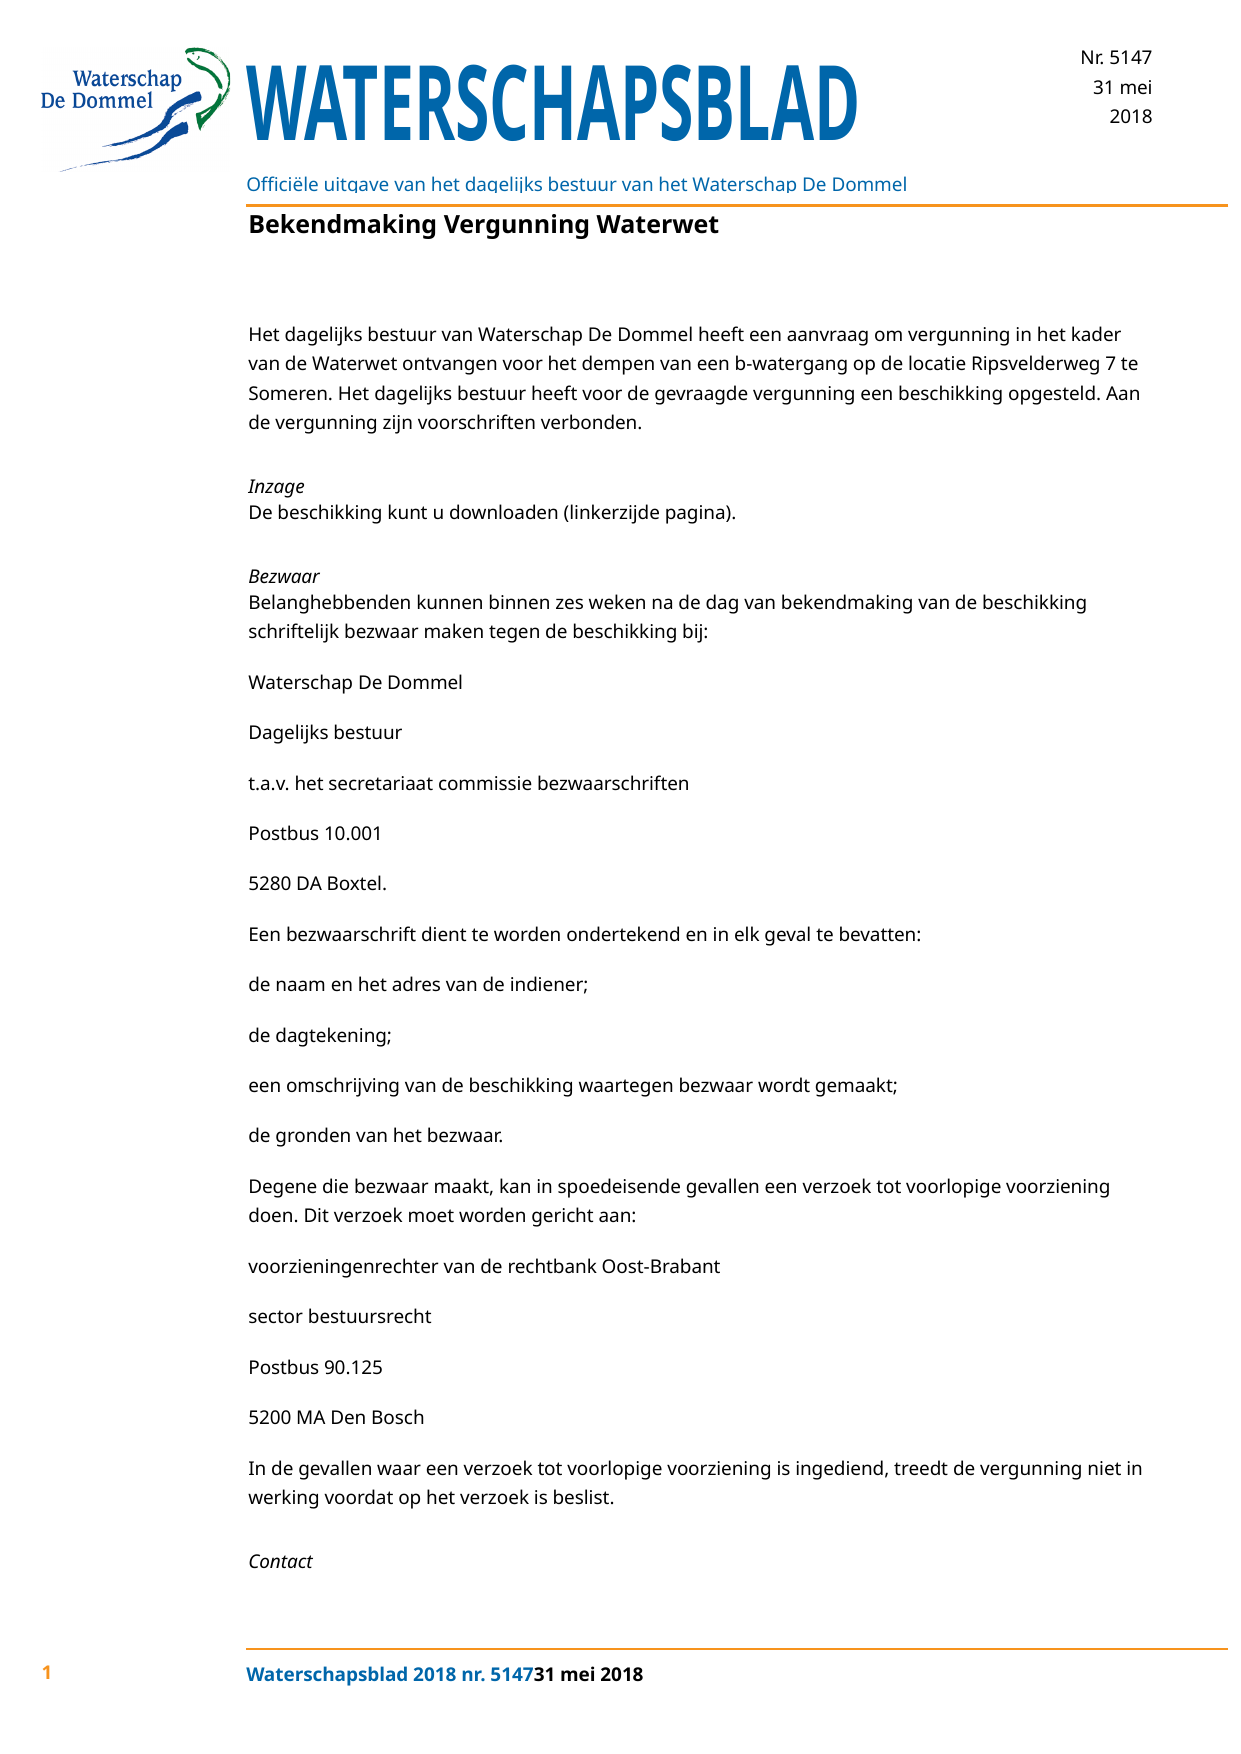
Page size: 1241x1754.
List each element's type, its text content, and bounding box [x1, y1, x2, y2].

text voorzieningenrechter van de rechtbank Oost-Brabant [248, 1253, 1152, 1279]
text De beschikking kunt u downloaden (linkerzijde pagina). [248, 499, 1152, 525]
text een omschrijving van de beschikking waartegen bezwaar wordt gemaakt; [248, 1072, 1152, 1098]
text de dagtekening; [248, 1022, 1152, 1047]
text 5280 DA Boxtel. [248, 871, 1152, 896]
text Een bezwaarschrift dient te worden ondertekend en in elk geval te bevatten: [248, 921, 1152, 947]
text 5200 MA Den Bosch [248, 1404, 1152, 1430]
text Bekendmaking Vergunning Waterwet [248, 207, 1152, 241]
text Inzage [248, 473, 1152, 499]
text sector bestuursrecht [248, 1303, 1152, 1329]
text In de gevallen waar een verzoek tot voorlopige voorziening is ingediend, treedt de vergunning niet in werking voordat op het verzoek is beslist. [248, 1455, 1152, 1510]
text Het dagelijks bestuur van Waterschap De Dommel heeft een aanvraag om vergunning in het kader van de Waterwet ontvangen voor het dempen van een b-watergang op de locatie Ripsvelderweg 7 te Someren. Het dagelijks bestuur heeft voor de gevraagde vergunning een beschikking opgesteld. Aan de vergunning zijn voorschriften verbonden. [248, 321, 1152, 435]
text Bezwaar [248, 563, 1152, 589]
text Belanghebbenden kunnen binnen zes weken na de dag van bekendmaking van de beschikking schriftelijk bezwaar maken tegen de beschikking bij: [248, 589, 1152, 644]
text Degene die bezwaar maakt, kan in spoedeisende gevallen een verzoek tot voorlopige voorziening doen. Dit verzoek moet worden gericht aan: [248, 1173, 1152, 1228]
text de gronden van het bezwaar. [248, 1123, 1152, 1148]
text Postbus 90.125 [248, 1354, 1152, 1379]
picture [41, 47, 231, 172]
text t.a.v. het secretariaat commissie bezwaarschriften [248, 770, 1152, 795]
text Contact [248, 1548, 1152, 1574]
text de naam en het adres van de indiener; [248, 971, 1152, 997]
text Dagelijks bestuur [248, 719, 1152, 745]
text Waterschap De Dommel [248, 669, 1152, 694]
text Postbus 10.001 [248, 820, 1152, 846]
